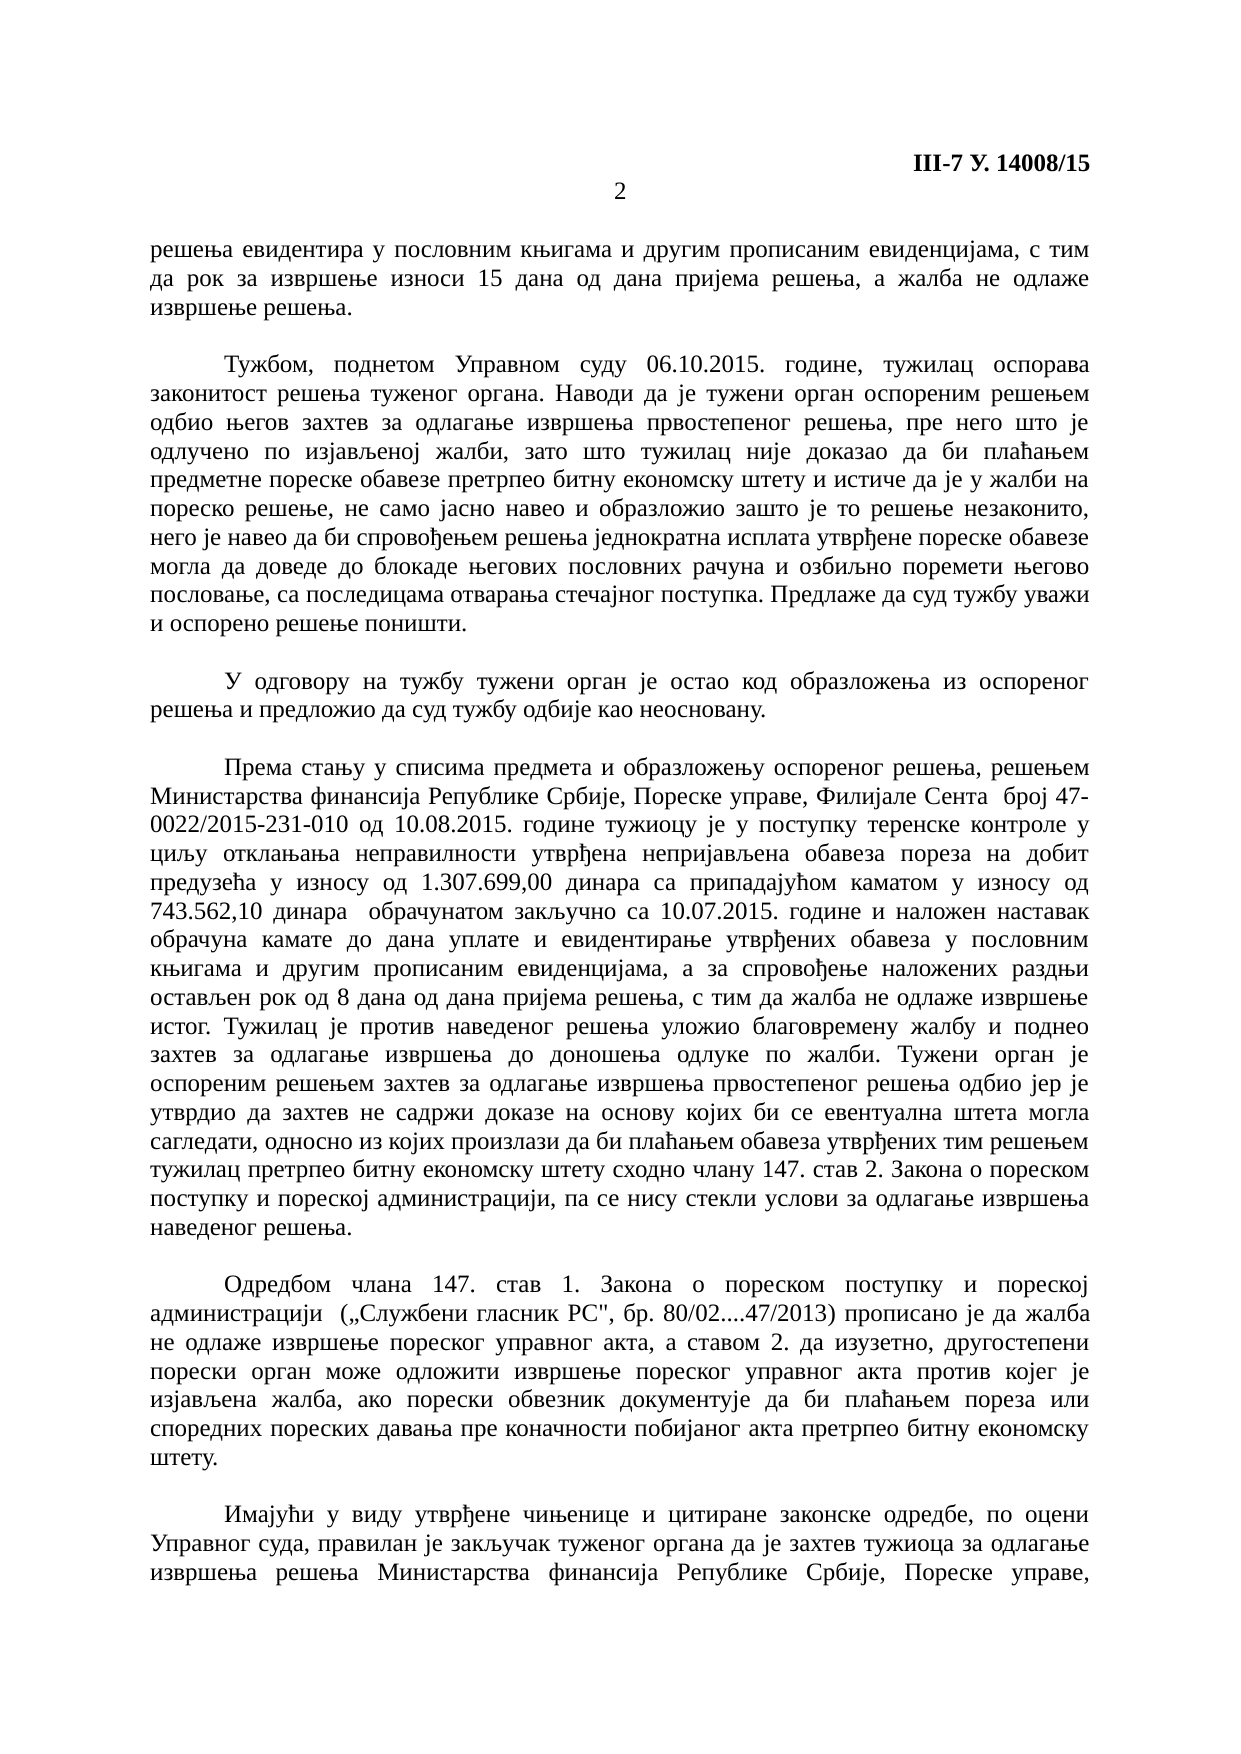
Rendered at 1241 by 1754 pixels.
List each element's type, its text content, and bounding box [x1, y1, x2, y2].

text Имајући у виду утврђене чињенице и цитиране законске одредбе, по оцени Управног суда, правилан је закључак туженог органа да је захтев тужиоца за одлагање извршења решења Министарства финансија Републике Србије, Пореске управе, [150, 1499, 1090, 1586]
text Према стању у списима предмета и образложењу оспореног решења, решењем Министарства финансија Републике Србије, Пореске управе, Филијале Сента број 47-0022/2015-231-010 од 10.08.2015. године тужиоцу је у поступку теренске контроле у циљу отклањања неправилности утврђена непријављена обавеза пореза на добит предузећа у износу од 1.307.699,00 динара са припадајућом каматом у износу од 743.562,10 динара обрачунатом закључно са 10.07.2015. године и наложен наставак обрачуна камате до дана уплате и евидентирање утврђених обавеза у пословним књигама и другим прописаним евиденцијама, а за спровођење наложених раздњи остављен рок од 8 дана од дана пријема решења, с тим да жалба не одлаже извршење истог. Тужилац је против наведеног решења уложио благовремену жалбу и поднео захтев за одлагање извршења до доношења одлуке по жалби. Тужени орган је оспореним решењем захтев за одлагање извршења првостепеног решења одбио јер је утврдио да захтев не садржи доказе на основу којих би се евентуална штета могла сагледати, односно из којих произлази да би плаћањем обавеза утврђених тим решењем тужилац претрпео битну економску штету сходно члану 147. став 2. Закона о пореском поступку и пореској администрацији, па се нису стекли услови за одлагање извршења наведеног решења. [150, 752, 1090, 1241]
text решења евидентира у пословним књигама и другим прописаним евиденцијама, с тим да рок за извршење износи 15 дана од дана пријема решења, а жалба не одлаже извршење решења. [150, 234, 1090, 321]
text У одговору на тужбу тужени орган је остао код образложења из оспореног решења и предложио да суд тужбу одбије као неосновану. [150, 666, 1090, 723]
text Тужбом, поднетом Управном суду 06.10.2015. године, тужилац оспорава законитост решења туженог органа. Наводи да је тужени орган оспореним решењем одбио његов захтев за одлагање извршења првостепеног решења, пре него што је одлучено по изјављеној жалби, зато што тужилац није доказао да би плаћањем предметне пореске обавезе претрпео битну економску штету и истиче да је у жалби на пореско решење, не само јасно навео и образложио зашто је то решење незаконито, него је навео да би спровођењем решења једнократна исплата утврђене пореске обавезе могла да доведе до блокаде његових пословних рачуна и озбиљно поремети његово пословање, са последицама отварања стечајног поступка. Предлаже да суд тужбу уважи и оспорено решење поништи. [150, 349, 1090, 637]
text Одредбом члана 147. став 1. Закона о пореском поступку и пореској администрацији („Службени гласник РС", бр. 80/02....47/2013) прописано је да жалба не одлаже извршење пореског управног акта, а ставом 2. да изузетно, другостепени порески орган може одложити извршење пореског управног акта против којег је изјављена жалба, ако порески обвезник документује да би плаћањем пореза или споредних пореских давања пре коначности побијаног акта претрпео битну економску штету. [150, 1269, 1090, 1471]
